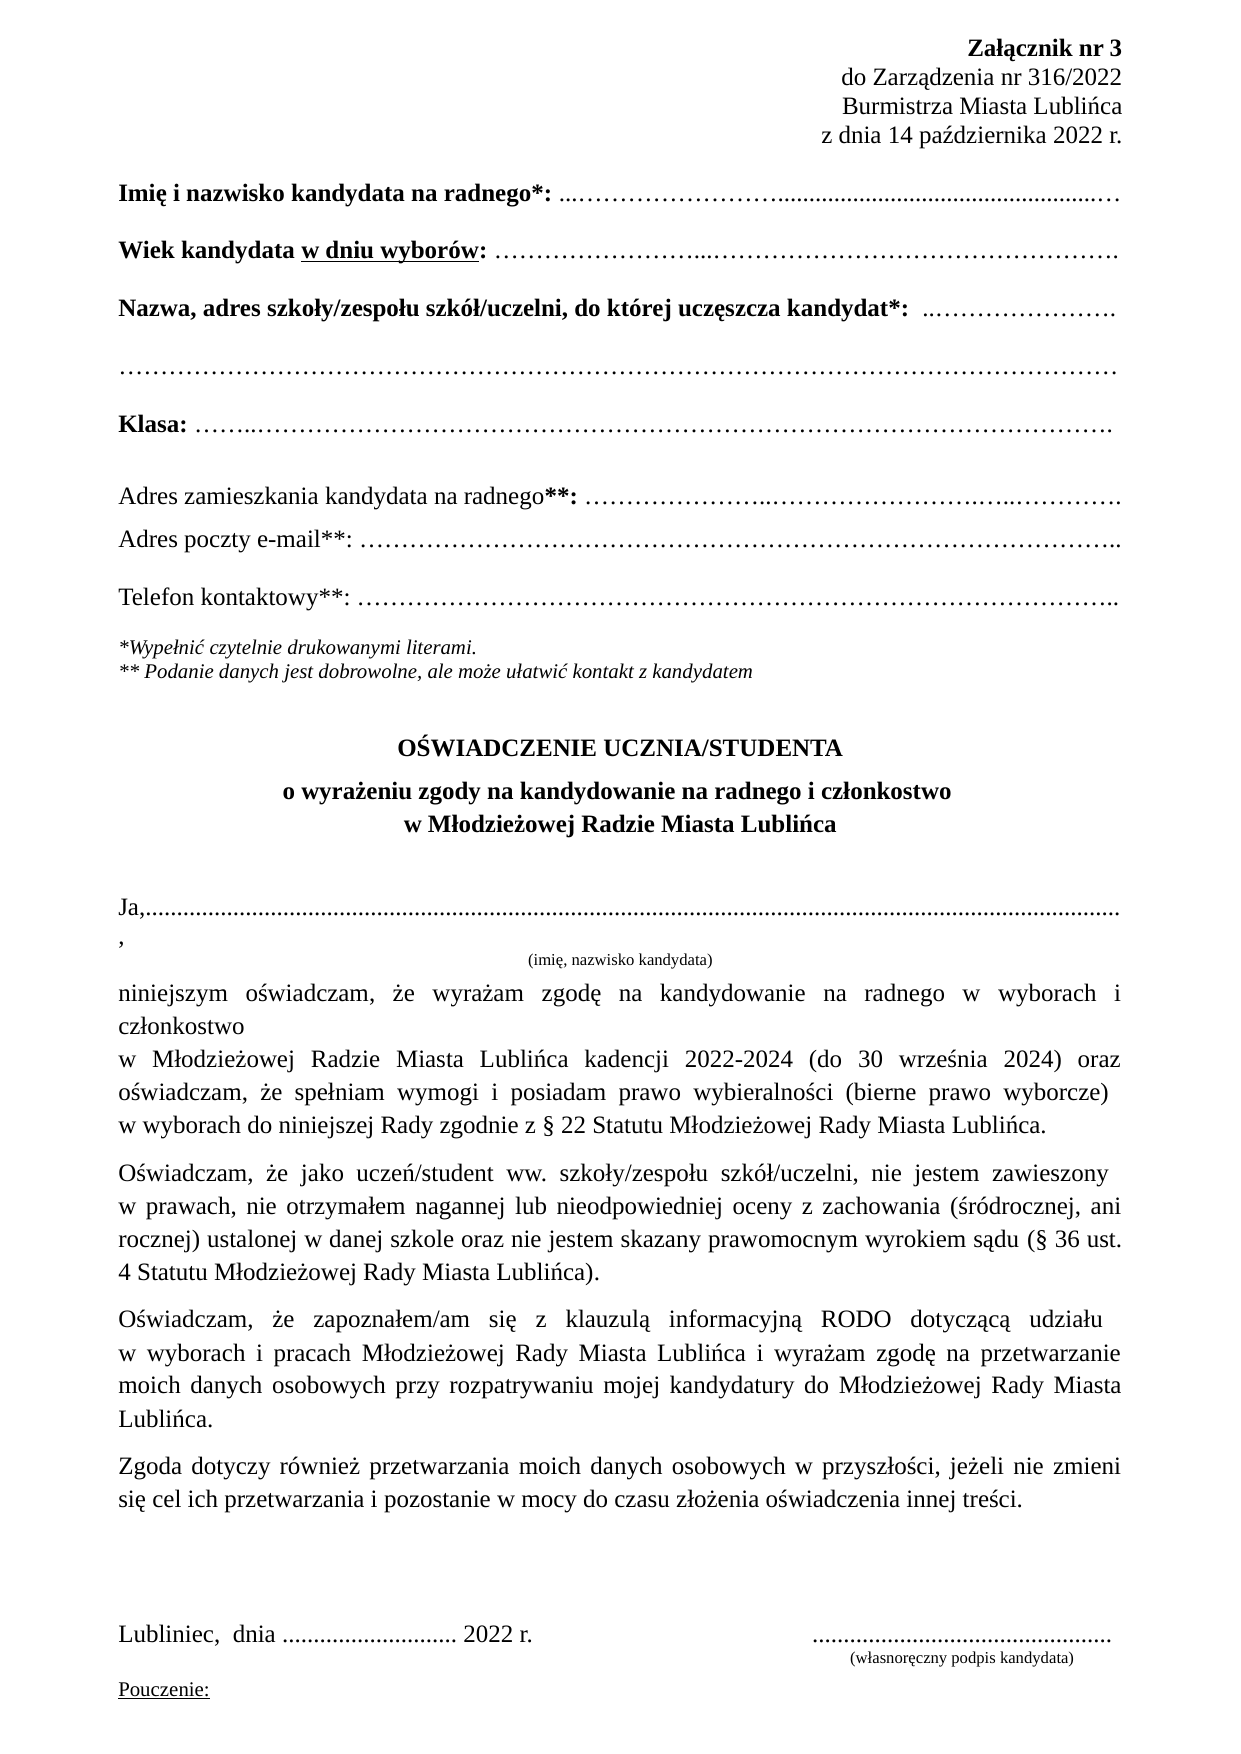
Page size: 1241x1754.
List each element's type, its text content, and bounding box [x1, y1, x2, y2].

text z dnia 14 października 2022 r. [118, 120, 1122, 148]
text Imię i nazwisko kandydata na radnego*: ...……………………...................................................… [118, 178, 1122, 206]
text Lubliniec, dnia ............................ 2022 r. ................................................ [118, 1619, 1122, 1648]
text niniejszym oświadczam, że wyrażam zgodę na kandydowanie na radnego w wyborach i członkostwo w Młodzieżowej Radzie Miasta Lublińca kadencji 2022-2024 (do 30 września 2024) oraz oświadczam, że spełniam wymogi i posiadam prawo wybieralności (bierne prawo wyborcze) w wyborach do niniejszej Rady zgodnie z § 22 Statutu Młodzieżowej Rady Miasta Lublińca. [118, 978, 1122, 1139]
text ** Podanie danych jest dobrowolne, ale może ułatwić kontakt z kandydatem [118, 659, 1122, 683]
text Załącznik nr 3 [118, 33, 1122, 62]
text Adres zamieszkania kandydata na radnego**: …………………..…………………….…..…………. [118, 481, 1122, 510]
text Oświadczam, że jako uczeń/student ww. szkoły/zespołu szkół/uczelni, nie jestem zawieszony w prawach, nie otrzymałem nagannej lub nieodpowiedniej oceny z zachowania (śródrocznej, ani rocznej) ustalonej w danej szkole oraz nie jestem skazany prawomocnym wyrokiem sądu (§ 36 ust. 4 Statutu Młodzieżowej Rady Miasta Lublińca). [118, 1158, 1122, 1286]
text Adres poczty e-mail**: ……………………………………………………………………………….. [118, 524, 1122, 553]
text (własnoręczny podpis kandydata) [118, 1648, 1122, 1677]
text ………………………………………………………………………………………………………… [118, 351, 1122, 380]
text Nazwa, adres szkoły/zespołu szkół/uczelni, do której uczęszcza kandydat*: ..…………………. [118, 293, 1122, 322]
text o wyrażeniu zgody na kandydowanie na radnego i członkostwo w Młodzieżowej Radzie Miasta Lublińca [118, 776, 1122, 838]
text (imię, nazwisko kandydata) [118, 949, 1122, 978]
text Telefon kontaktowy**: ……………………………………………………………………………….. [118, 582, 1122, 611]
text Ja,............................................................................................................................................................, [118, 892, 1122, 949]
text Oświadczam, że zapoznałem/am się z klauzulą informacyjną RODO dotyczącą udziału w wyborach i pracach Młodzieżowej Rady Miasta Lublińca i wyrażam zgodę na przetwarzanie moich danych osobowych przy rozpatrywaniu mojej kandydatury do Młodzieżowej Rady Miasta Lublińca. [118, 1304, 1122, 1432]
text Pouczenie: [118, 1677, 1122, 1701]
text Wiek kandydata w dniu wyborów: ……………………...…………………………………………. [118, 236, 1122, 264]
text Burmistrza Miasta Lublińca [118, 91, 1122, 120]
text Zgoda dotyczy również przetwarzania moich danych osobowych w przyszłości, jeżeli nie zmieni się cel ich przetwarzania i pozostanie w mocy do czasu złożenia oświadczenia innej treści. [118, 1451, 1122, 1513]
text do Zarządzenia nr 316/2022 [118, 62, 1122, 91]
subtitle OŚWIADCZENIE UCZNIA/STUDENTA [118, 733, 1122, 762]
text Klasa: ……..…………………………………………………………………………………………. [118, 409, 1122, 438]
text *Wypełnić czytelnie drukowanymi literami. [118, 635, 1122, 659]
